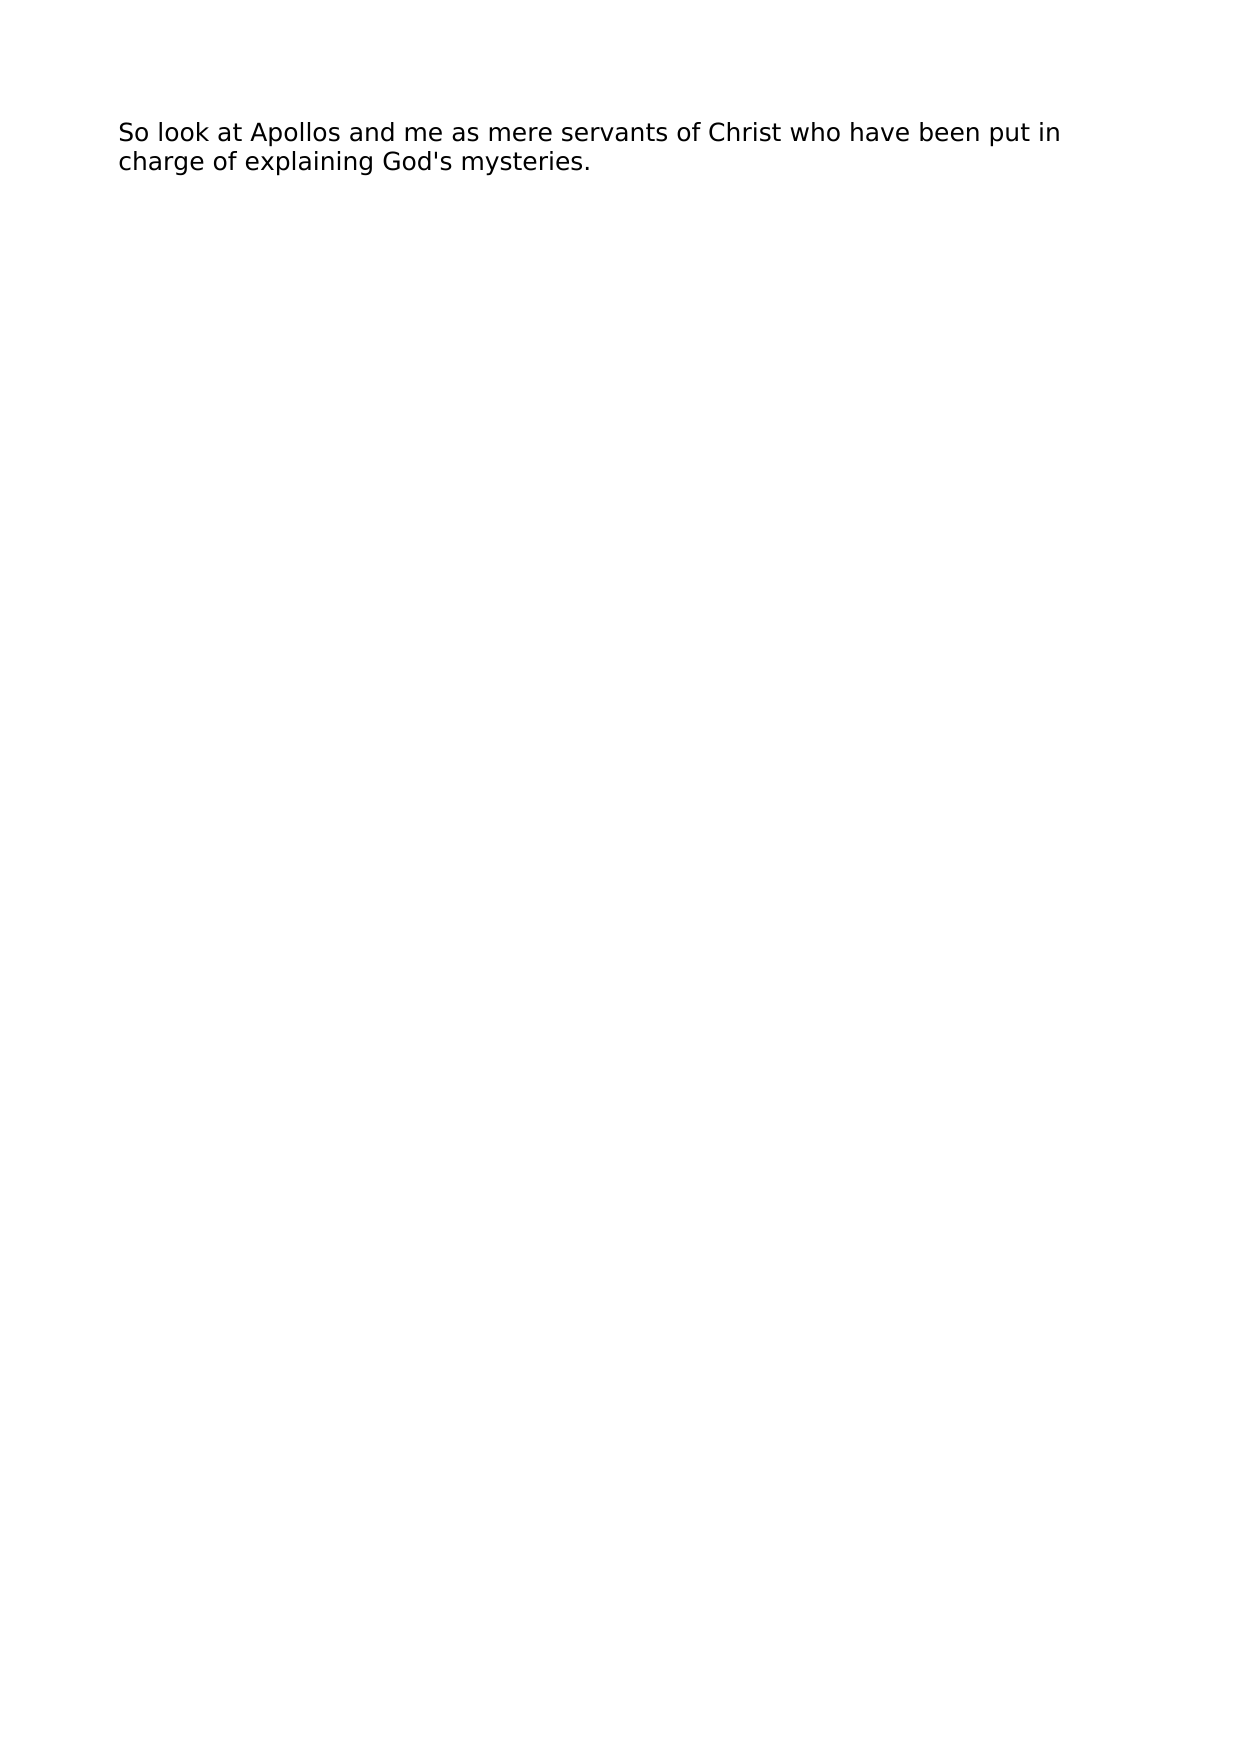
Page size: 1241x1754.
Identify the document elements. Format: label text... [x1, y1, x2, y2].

text So look at Apollos and me as mere servants of Christ who have been put in charge of explaining God's mysteries. [118, 118, 1122, 176]
